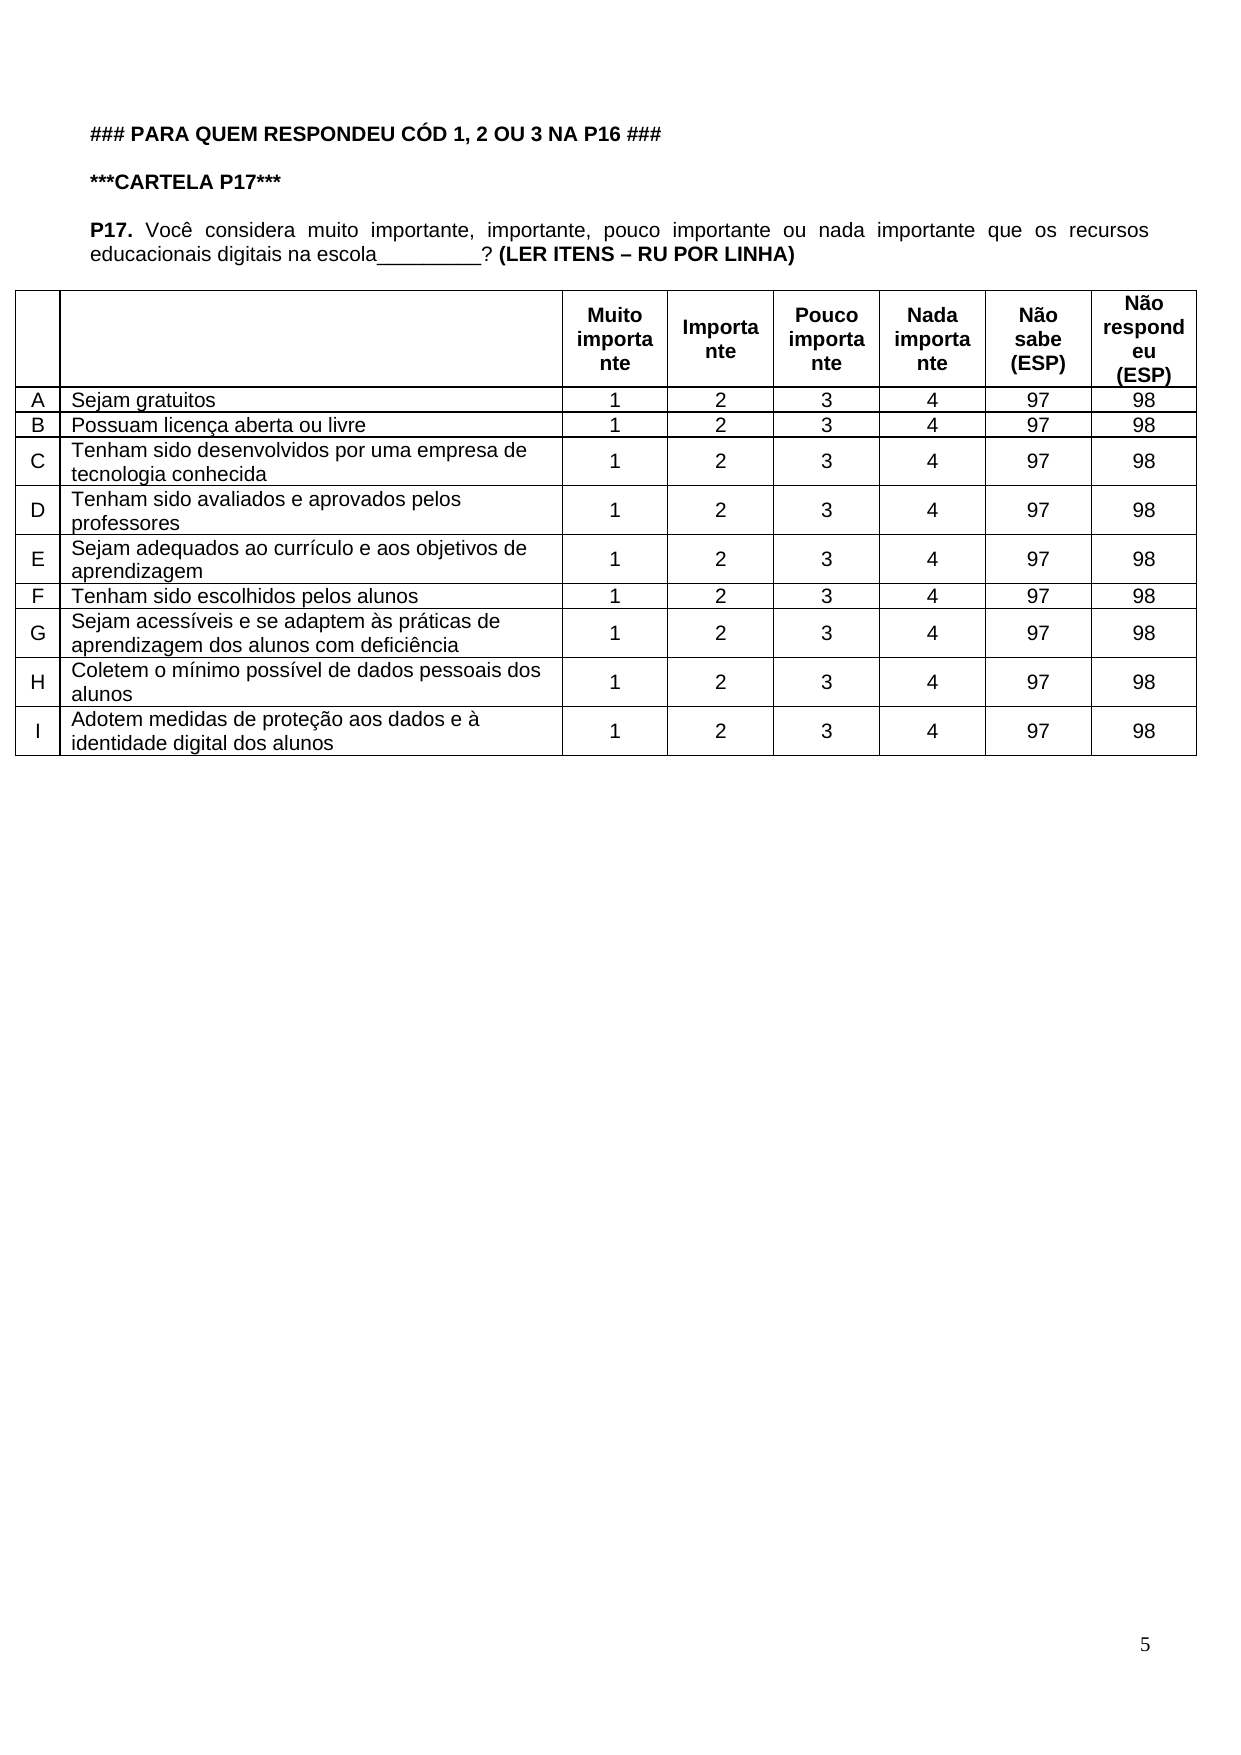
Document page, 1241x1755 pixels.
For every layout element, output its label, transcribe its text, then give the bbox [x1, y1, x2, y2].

table_cell 1 [563, 438, 667, 485]
text ***CARTELA P17*** [90, 170, 1150, 194]
table_cell 2 [668, 438, 773, 485]
table_cell 97 [986, 438, 1091, 485]
table_cell 97 [986, 535, 1091, 583]
table_cell Sejam adequados ao currículo e aos objetivos de aprendizagem [61, 535, 562, 583]
table_cell 97 [986, 486, 1091, 534]
table_cell 2 [668, 584, 773, 608]
table_cell 98 [1092, 388, 1196, 411]
table_cell 97 [986, 413, 1091, 436]
table_cell 3 [774, 707, 879, 755]
table_cell Tenham sido escolhidos pelos alunos [61, 584, 562, 608]
table_cell 98 [1092, 413, 1196, 436]
table_cell 1 [563, 707, 667, 755]
table_header Não respondeu (ESP) [1092, 291, 1196, 386]
table_cell 97 [986, 388, 1091, 411]
table_cell 1 [563, 609, 667, 657]
table_header [16, 291, 59, 386]
table_cell 1 [563, 413, 667, 436]
table_cell 97 [986, 584, 1091, 608]
table_cell B [16, 413, 59, 436]
table_cell E [16, 535, 59, 583]
table_cell 4 [880, 486, 985, 534]
table_cell 4 [880, 535, 985, 583]
table_cell 97 [986, 609, 1091, 657]
table_cell 4 [880, 438, 985, 485]
table_cell 2 [668, 486, 773, 534]
table_header Pouco importante [774, 291, 879, 386]
table_cell 3 [774, 535, 879, 583]
table_header Muito importante [563, 291, 667, 386]
table_cell H [16, 658, 59, 706]
table_cell 3 [774, 413, 879, 436]
table_cell 2 [668, 535, 773, 583]
table_cell 98 [1092, 535, 1196, 583]
table_cell Tenham sido desenvolvidos por uma empresa de tecnologia conhecida [61, 438, 562, 485]
table_cell 3 [774, 438, 879, 485]
table_cell 1 [563, 388, 667, 411]
table_cell 4 [880, 413, 985, 436]
table_cell 98 [1092, 609, 1196, 657]
table_cell 3 [774, 486, 879, 534]
text P17. Você considera muito importante, importante, pouco importante ou nada importante que os recursos educacionais digitais na escola_________? (LER ITENS – RU POR LINHA) [90, 218, 1150, 266]
table_cell C [16, 438, 59, 485]
table_cell 1 [563, 486, 667, 534]
table_cell G [16, 609, 59, 657]
table_cell 3 [774, 584, 879, 608]
table_cell Sejam gratuitos [61, 388, 562, 411]
table_cell 4 [880, 658, 985, 706]
table_cell 1 [563, 535, 667, 583]
table_cell 2 [668, 609, 773, 657]
table_cell 97 [986, 707, 1091, 755]
table_cell 1 [563, 658, 667, 706]
table_cell Sejam acessíveis e se adaptem às práticas de aprendizagem dos alunos com deficiência [61, 609, 562, 657]
table_cell 3 [774, 388, 879, 411]
table_cell 4 [880, 609, 985, 657]
table_cell Tenham sido avaliados e aprovados pelos professores [61, 486, 562, 534]
table_cell 98 [1092, 486, 1196, 534]
table_cell 2 [668, 388, 773, 411]
table_cell F [16, 584, 59, 608]
table_cell Coletem o mínimo possível de dados pessoais dos alunos [61, 658, 562, 706]
table_cell 98 [1092, 438, 1196, 485]
table_cell 4 [880, 388, 985, 411]
table_cell 98 [1092, 658, 1196, 706]
table_header Importante [668, 291, 773, 386]
table_cell I [16, 707, 59, 755]
table_cell 2 [668, 658, 773, 706]
table_cell 2 [668, 707, 773, 755]
table_header Nada importante [880, 291, 985, 386]
table_cell D [16, 486, 59, 534]
table_cell 4 [880, 707, 985, 755]
text ### PARA QUEM RESPONDEU CÓD 1, 2 OU 3 NA P16 ### [90, 122, 1150, 146]
table_header [61, 291, 562, 386]
table_cell 98 [1092, 584, 1196, 608]
table_header Não sabe (ESP) [986, 291, 1091, 386]
table_cell 4 [880, 584, 985, 608]
table_cell 97 [986, 658, 1091, 706]
table_cell 3 [774, 658, 879, 706]
table_cell Possuam licença aberta ou livre [61, 413, 562, 436]
table_cell 2 [668, 413, 773, 436]
table_cell 98 [1092, 707, 1196, 755]
table_cell 1 [563, 584, 667, 608]
table_cell A [16, 388, 59, 411]
table_cell 3 [774, 609, 879, 657]
table_cell Adotem medidas de proteção aos dados e à identidade digital dos alunos [61, 707, 562, 755]
